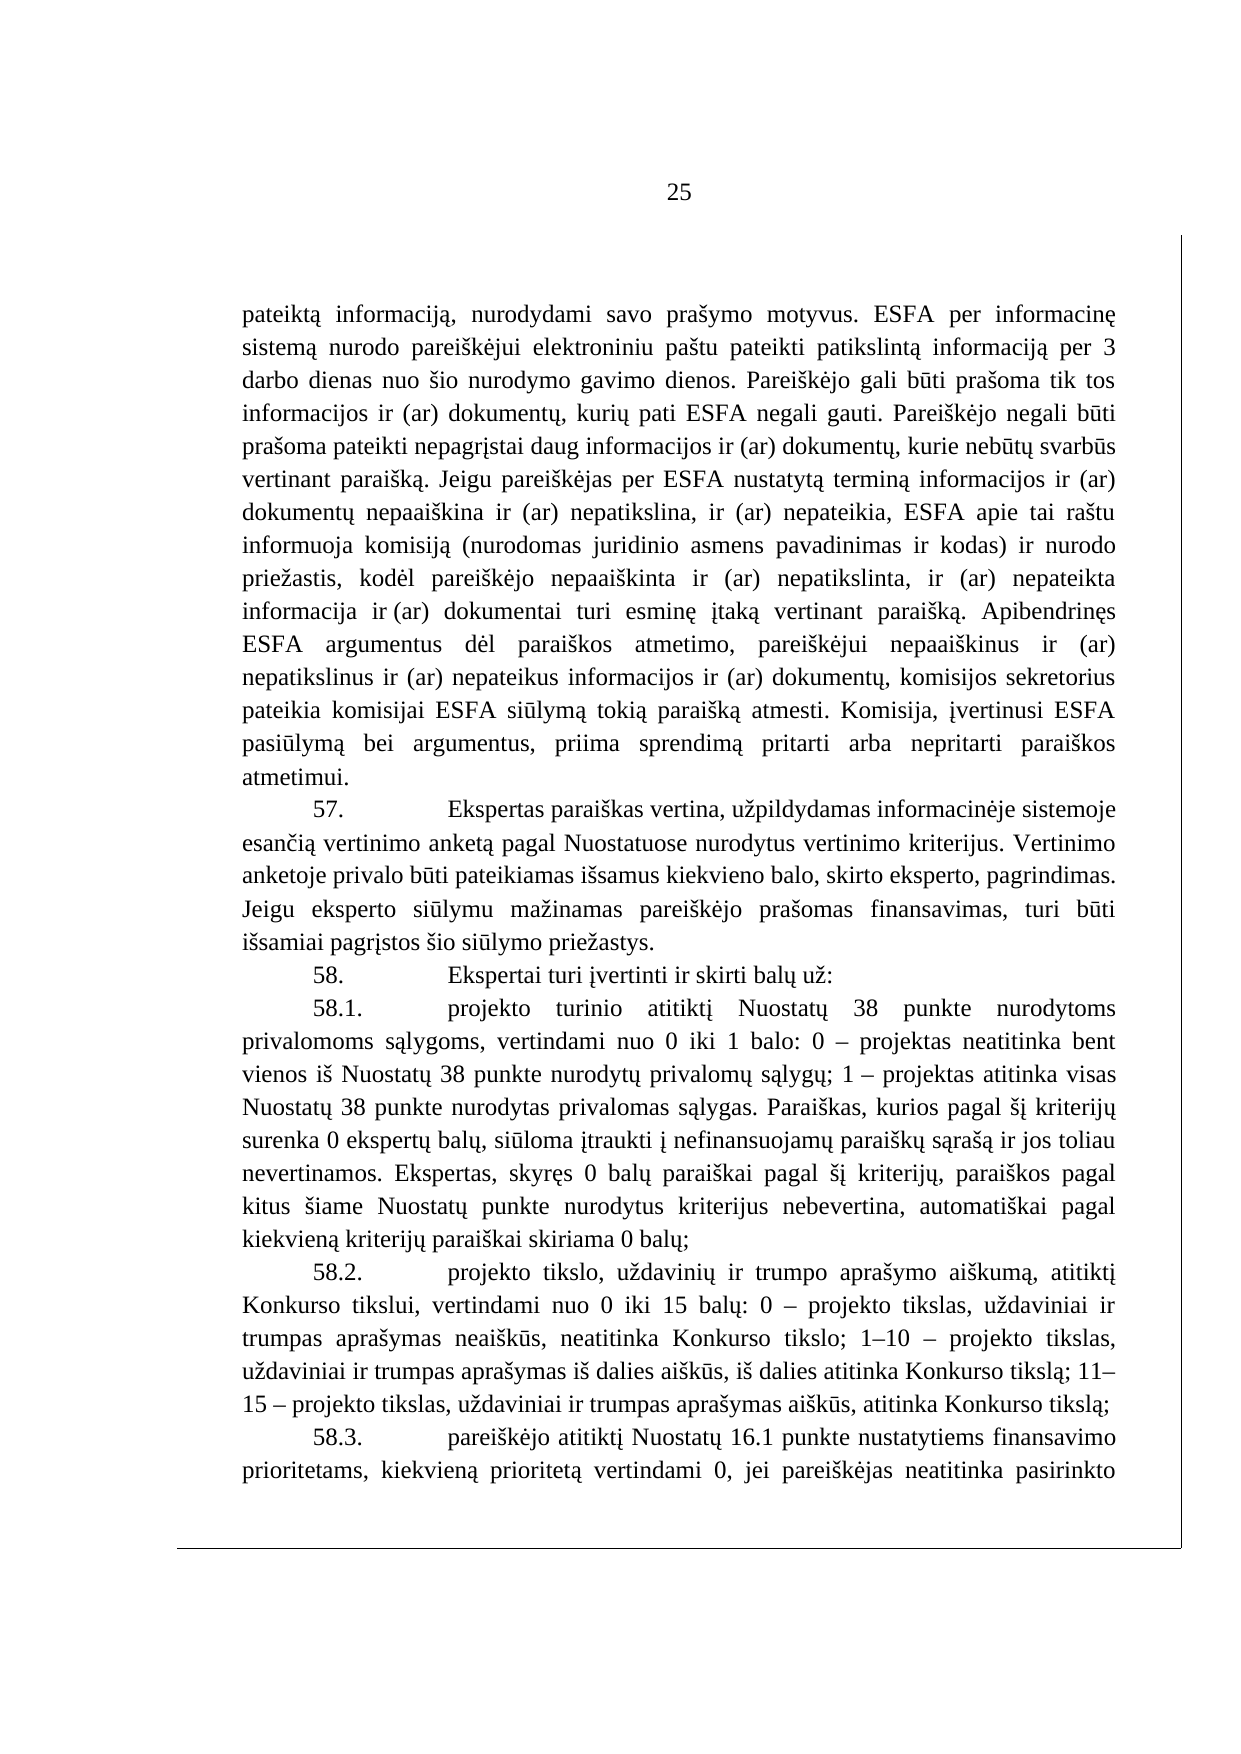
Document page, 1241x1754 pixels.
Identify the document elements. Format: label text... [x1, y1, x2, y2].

text 58.2. projekto tikslo, uždavinių ir trumpo aprašymo aiškumą, atitiktį Konkurso tikslui, vertindami nuo 0 iki 15 balų: 0 – projekto tikslas, uždaviniai ir trumpas aprašymas neaiškūs, neatitinka Konkurso tikslo; 1–10 – projekto tikslas, uždaviniai ir trumpas aprašymas iš dalies aiškūs, iš dalies atitinka Konkurso tikslą; 11–15 – projekto tikslas, uždaviniai ir trumpas aprašymas aiškūs, atitinka Konkurso tikslą; [177, 1192, 1181, 1357]
text 58.3. pareiškėjo atitiktį Nuostatų 16.1 punkte nustatytiems finansavimo prioritetams, kiekvieną prioritetą vertindami 0, jei pareiškėjas neatitinka pasirinkto prioriteto ar nepasirinko prioriteto, arba 3 balais, jei pareiškėjas atitinka pasirinktą prioritetą; [177, 1357, 1181, 1548]
text 58. Ekspertai turi įvertinti ir skirti balų už: [177, 895, 1181, 928]
text 58.1. projekto turinio atitiktį Nuostatų 38 punkte nurodytoms privalomoms sąlygoms, vertindami nuo 0 iki 1 balo: 0 – projektas neatitinka bent vienos iš Nuostatų 38 punkte nurodytų privalomų sąlygų; 1 – projektas atitinka visas Nuostatų 38 punkte nurodytas privalomas sąlygas. Paraiškas, kurios pagal šį kriterijų surenka 0 ekspertų balų, siūloma įtraukti į nefinansuojamų paraiškų sąrašą ir jos toliau nevertinamos. Ekspertas, skyręs 0 balų paraiškai pagal šį kriterijų, paraiškos pagal kitus šiame Nuostatų punkte nurodytus kriterijus nebevertina, automatiškai pagal kiekvieną kriterijų paraiškai skiriama 0 balų; [177, 928, 1181, 1192]
text 57. Ekspertas paraiškas vertina, užpildydamas informacinėje sistemoje esančią vertinimo anketą pagal Nuostatuose nurodytus vertinimo kriterijus. Vertinimo anketoje privalo būti pateikiamas išsamus kiekvieno balo, skirto eksperto, pagrindimas. Jeigu eksperto siūlymu mažinamas pareiškėjo prašomas finansavimas, turi būti išsamiai pagrįstos šio siūlymo priežastys. [177, 730, 1181, 895]
text 56. Jeigu ekspertams vertinant gautą paraišką ir su ja pateiktus dokumentus kyla neaiškumų, trūksta informacijos, galinčios turėti esminę įtaką vertinimui, jie per informacinę sistemą ir (ar) elektroniniu paštu kreipiasi į ESFA su prašymu patikslinti pareiškėjo (nurodomas juridinio asmens pavadinimas ir kodas) pateiktą informaciją, nurodydami savo prašymo motyvus. ESFA per informacinę sistemą nurodo pareiškėjui elektroniniu paštu pateikti patikslintą informaciją per 3 darbo dienas nuo šio nurodymo gavimo dienos. Pareiškėjo gali būti prašoma tik tos informacijos ir (ar) dokumentų, kurių pati ESFA negali gauti. Pareiškėjo negali būti prašoma pateikti nepagrįstai daug informacijos ir (ar) dokumentų, kurie nebūtų svarbūs vertinant paraišką. Jeigu pareiškėjas per ESFA nustatytą terminą informacijos ir (ar) dokumentų nepaaiškina ir (ar) nepatikslina, ir (ar) nepateikia, ESFA apie tai raštu informuoja komisiją (nurodomas juridinio asmens pavadinimas ir kodas) ir nurodo priežastis, kodėl pareiškėjo nepaaiškinta ir (ar) nepatikslinta, ir (ar) nepateikta informacija ir (ar) dokumentai turi esminę įtaką vertinant paraišką. Apibendrinęs ESFA argumentus dėl paraiškos atmetimo, pareiškėjui nepaaiškinus ir (ar) nepatikslinus ir (ar) nepateikus informacijos ir (ar) dokumentų, komisijos sekretorius pateikia komisijai ESFA siūlymą tokią paraišką atmesti. Komisija, įvertinusi ESFA pasiūlymą bei argumentus, priima sprendimą pritarti arba nepritarti paraiškos atmetimui. [177, 235, 1181, 730]
